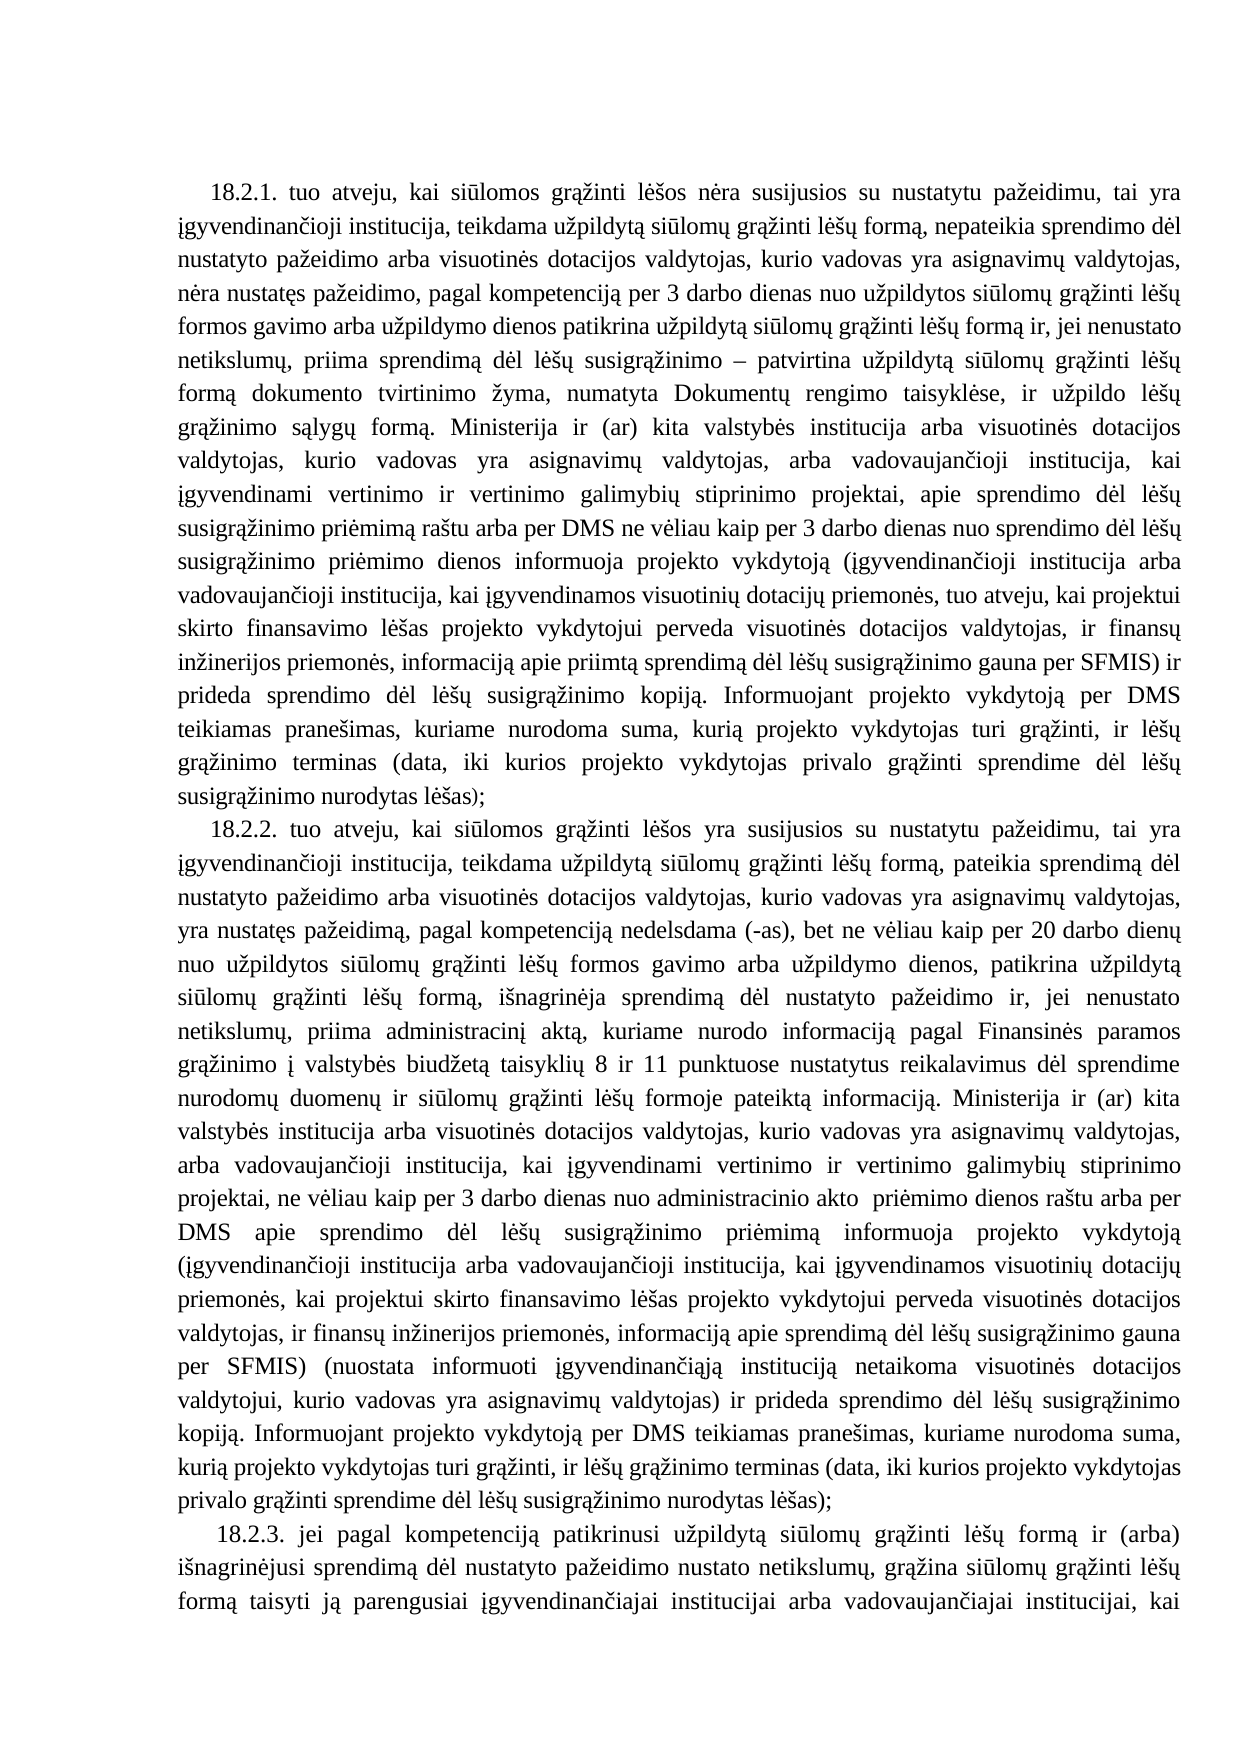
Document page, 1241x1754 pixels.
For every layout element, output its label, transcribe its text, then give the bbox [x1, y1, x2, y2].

text 18.2.3. jei pagal kompetenciją patikrinusi užpildytą siūlomų grąžinti lėšų formą ir (arba) išnagrinėjusi sprendimą dėl nustatyto pažeidimo nustato netikslumų, grąžina siūlomų grąžinti lėšų formą taisyti ją parengusiai įgyvendinančiajai institucijai arba vadovaujančiajai institucijai, kai [177, 1519, 1181, 1615]
text 18.2.2. tuo atveju, kai siūlomos grąžinti lėšos yra susijusios su nustatytu pažeidimu, tai yra įgyvendinančioji institucija, teikdama užpildytą siūlomų grąžinti lėšų formą, pateikia sprendimą dėl nustatyto pažeidimo arba visuotinės dotacijos valdytojas, kurio vadovas yra asignavimų valdytojas, yra nustatęs pažeidimą, pagal kompetenciją nedelsdama (-as), bet ne vėliau kaip per 20 darbo dienų nuo užpildytos siūlomų grąžinti lėšų formos gavimo arba užpildymo dienos, patikrina užpildytą siūlomų grąžinti lėšų formą, išnagrinėja sprendimą dėl nustatyto pažeidimo ir, jei nenustato netikslumų, priima administracinį aktą, kuriame nurodo informaciją pagal Finansinės paramos grąžinimo į valstybės biudžetą taisyklių 8 ir 11 punktuose nustatytus reikalavimus dėl sprendime nurodomų duomenų ir siūlomų grąžinti lėšų formoje pateiktą informaciją. Ministerija ir (ar) kita valstybės institucija arba visuotinės dotacijos valdytojas, kurio vadovas yra asignavimų valdytojas, arba vadovaujančioji institucija, kai įgyvendinami vertinimo ir vertinimo galimybių stiprinimo projektai, ne vėliau kaip per 3 darbo dienas nuo administracinio akto priėmimo dienos raštu arba per DMS apie sprendimo dėl lėšų susigrąžinimo priėmimą informuoja projekto vykdytoją (įgyvendinančioji institucija arba vadovaujančioji institucija, kai įgyvendinamos visuotinių dotacijų priemonės, kai projektui skirto finansavimo lėšas projekto vykdytojui perveda visuotinės dotacijos valdytojas, ir finansų inžinerijos priemonės, informaciją apie sprendimą dėl lėšų susigrąžinimo gauna per SFMIS) (nuostata informuoti įgyvendinančiąją instituciją netaikoma visuotinės dotacijos valdytojui, kurio vadovas yra asignavimų valdytojas) ir prideda sprendimo dėl lėšų susigrąžinimo kopiją. Informuojant projekto vykdytoją per DMS teikiamas pranešimas, kuriame nurodoma suma, kurią projekto vykdytojas turi grąžinti, ir lėšų grąžinimo terminas (data, iki kurios projekto vykdytojas privalo grąžinti sprendime dėl lėšų susigrąžinimo nurodytas lėšas); [177, 814, 1181, 1514]
text 18.2.1. tuo atveju, kai siūlomos grąžinti lėšos nėra susijusios su nustatytu pažeidimu, tai yra įgyvendinančioji institucija, teikdama užpildytą siūlomų grąžinti lėšų formą, nepateikia sprendimo dėl nustatyto pažeidimo arba visuotinės dotacijos valdytojas, kurio vadovas yra asignavimų valdytojas, nėra nustatęs pažeidimo, pagal kompetenciją per 3 darbo dienas nuo užpildytos siūlomų grąžinti lėšų formos gavimo arba užpildymo dienos patikrina užpildytą siūlomų grąžinti lėšų formą ir, jei nenustato netikslumų, priima sprendimą dėl lėšų susigrąžinimo – patvirtina užpildytą siūlomų grąžinti lėšų formą dokumento tvirtinimo žyma, numatyta Dokumentų rengimo taisyklėse, ir užpildo lėšų grąžinimo sąlygų formą. Ministerija ir (ar) kita valstybės institucija arba visuotinės dotacijos valdytojas, kurio vadovas yra asignavimų valdytojas, arba vadovaujančioji institucija, kai įgyvendinami vertinimo ir vertinimo galimybių stiprinimo projektai, apie sprendimo dėl lėšų susigrąžinimo priėmimą raštu arba per DMS ne vėliau kaip per 3 darbo dienas nuo sprendimo dėl lėšų susigrąžinimo priėmimo dienos informuoja projekto vykdytoją (įgyvendinančioji institucija arba vadovaujančioji institucija, kai įgyvendinamos visuotinių dotacijų priemonės, tuo atveju, kai projektui skirto finansavimo lėšas projekto vykdytojui perveda visuotinės dotacijos valdytojas, ir finansų inžinerijos priemonės, informaciją apie priimtą sprendimą dėl lėšų susigrąžinimo gauna per SFMIS) ir prideda sprendimo dėl lėšų susigrąžinimo kopiją. Informuojant projekto vykdytoją per DMS teikiamas pranešimas, kuriame nurodoma suma, kurią projekto vykdytojas turi grąžinti, ir lėšų grąžinimo terminas (data, iki kurios projekto vykdytojas privalo grąžinti sprendime dėl lėšų susigrąžinimo nurodytas lėšas); [177, 177, 1181, 810]
